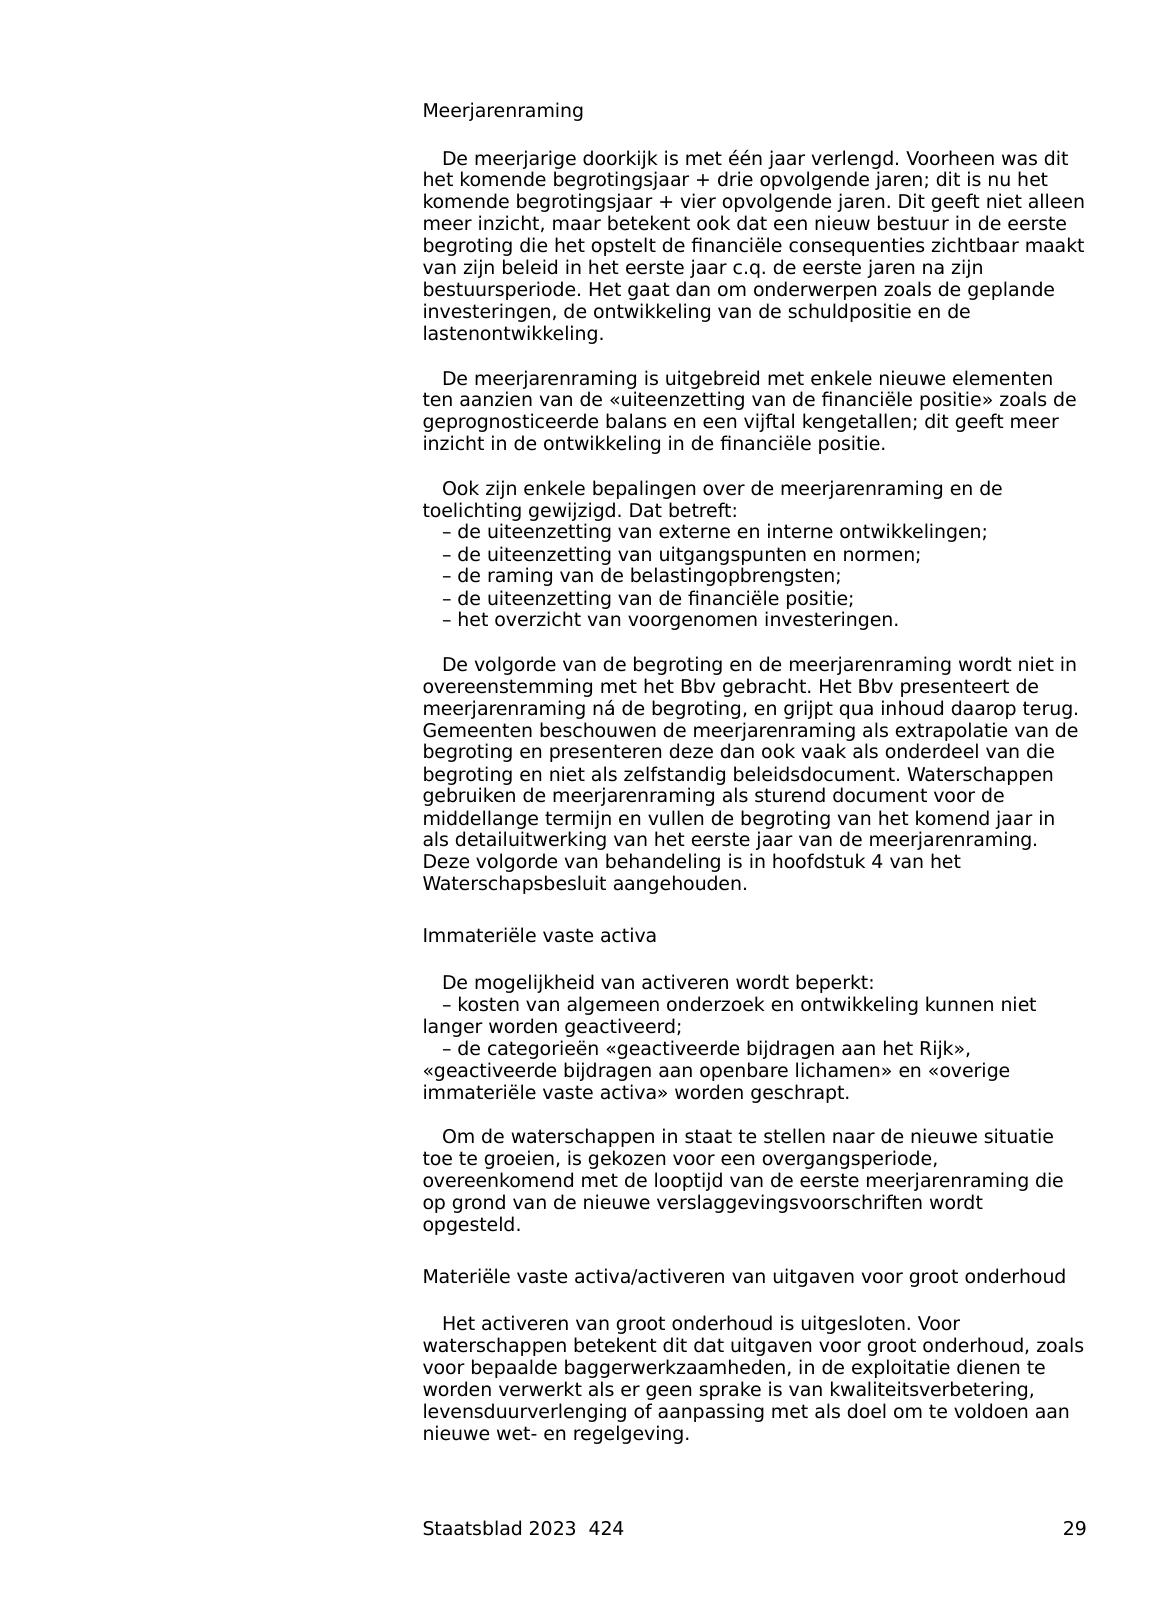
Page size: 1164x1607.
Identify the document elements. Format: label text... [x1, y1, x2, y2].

text – de uiteenzetting van externe en interne ontwikkelingen; [422, 521, 1087, 543]
text – de uiteenzetting van uitgangspunten en normen; [422, 543, 1087, 565]
text – het overzicht van voorgenomen investeringen. [422, 609, 1087, 631]
subtitle Materiële vaste activa/activeren van uitgaven voor groot onderhoud [422, 1266, 1087, 1288]
subtitle Meerjarenraming [422, 100, 1087, 122]
text De meerjarige doorkijk is met één jaar verlengd. Voorheen was dit het komende begrotingsjaar + drie opvolgende jaren; dit is nu het komende begrotingsjaar + vier opvolgende jaren. Dit geeft niet alleen meer inzicht, maar betekent ook dat een nieuw bestuur in de eerste begroting die het opstelt de financiële consequenties zichtbaar maakt van zijn beleid in het eerste jaar c.q. de eerste jaren na zijn bestuursperiode. Het gaat dan om onderwerpen zoals de geplande investeringen, de ontwikkeling van de schuldpositie en de lastenontwikkeling. [422, 147, 1087, 345]
text – de categorieën «geactiveerde bijdragen aan het Rijk», «geactiveerde bijdragen aan openbare lichamen» en «overige immateriële vaste activa» worden geschrapt. [422, 1038, 1087, 1104]
text Het activeren van groot onderhoud is uitgesloten. Voor waterschappen betekent dit dat uitgaven voor groot onderhoud, zoals voor bepaalde baggerwerkzaamheden, in de exploitatie dienen te worden verwerkt als er geen sprake is van kwaliteitsverbetering, levensduurverlenging of aanpassing met als doel om te voldoen aan nieuwe wet- en regelgeving. [422, 1313, 1087, 1445]
text De volgorde van de begroting en de meerjarenraming wordt niet in overeenstemming met het Bbv gebracht. Het Bbv presenteert de meerjarenraming ná de begroting, en grijpt qua inhoud daarop terug. Gemeenten beschouwen de meerjarenraming als extrapolatie van de begroting en presenteren deze dan ook vaak als onderdeel van die begroting en niet als zelfstandig beleidsdocument. Waterschappen gebruiken de meerjarenraming als sturend document voor de middellange termijn en vullen de begroting van het komend jaar in als detailuitwerking van het eerste jaar van de meerjarenraming. Deze volgorde van behandeling is in hoofdstuk 4 van het Waterschapsbesluit aangehouden. [422, 653, 1087, 895]
text – kosten van algemeen onderzoek en ontwikkeling kunnen niet langer worden geactiveerd; [422, 994, 1087, 1038]
text Om de waterschappen in staat te stellen naar de nieuwe situatie toe te groeien, is gekozen voor een overgangsperiode, overeenkomend met de looptijd van de eerste meerjarenraming die op grond van de nieuwe verslaggevingsvoorschriften wordt opgesteld. [422, 1126, 1087, 1236]
text De mogelijkheid van activeren wordt beperkt: [422, 972, 1087, 994]
text – de uiteenzetting van de financiële positie; [422, 587, 1087, 609]
text Ook zijn enkele bepalingen over de meerjarenraming en de toelichting gewijzigd. Dat betreft: [422, 477, 1087, 521]
text – de raming van de belastingopbrengsten; [422, 565, 1087, 587]
text De meerjarenraming is uitgebreid met enkele nieuwe elementen ten aanzien van de «uiteenzetting van de financiële positie» zoals de geprognosticeerde balans en een vijftal kengetallen; dit geeft meer inzicht in de ontwikkeling in de financiële positie. [422, 367, 1087, 455]
subtitle Immateriële vaste activa [422, 925, 1087, 947]
